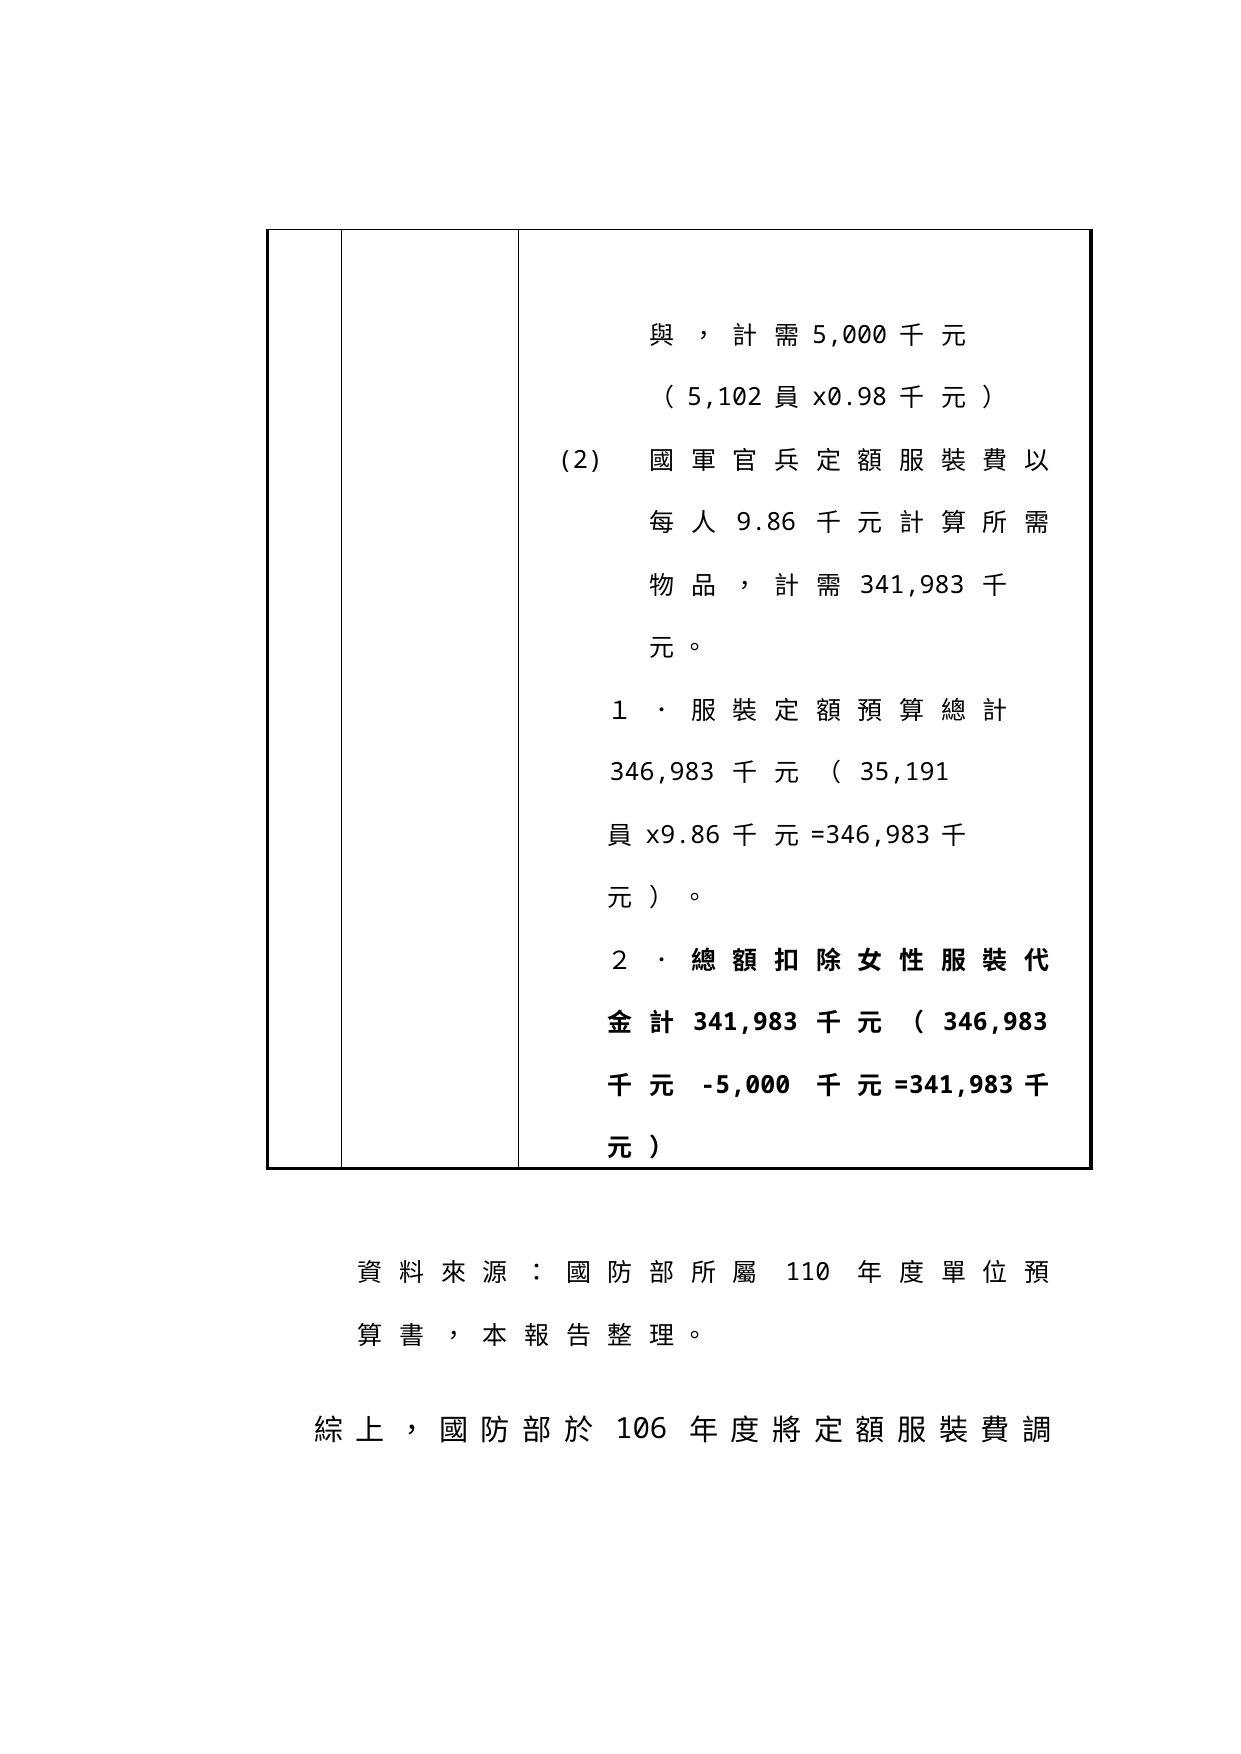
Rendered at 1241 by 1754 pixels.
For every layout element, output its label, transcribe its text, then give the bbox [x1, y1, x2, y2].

text 資料來源：國防部所屬110年度單位預算書，本報告整理。 [198, 1229, 1058, 1354]
table_cell [342, 230, 518, 1167]
table_cell 與，計需5,000千元（5,102員x0.98千元） 國軍官兵定額服裝費以每人9.86千元計算所需物品，計需341,983千元。 １．服裝定額預算總計346,983千元（35,191 員x9.86千元=346,983千元）。 ２．總額扣除女性服裝代金計341,983千元（346,983千元-5,000千元=341,983千元） [519, 230, 1089, 1167]
table_cell [269, 230, 341, 1167]
text 綜上，國防部於106年度將定額服裝費調 [242, 1354, 1058, 1479]
